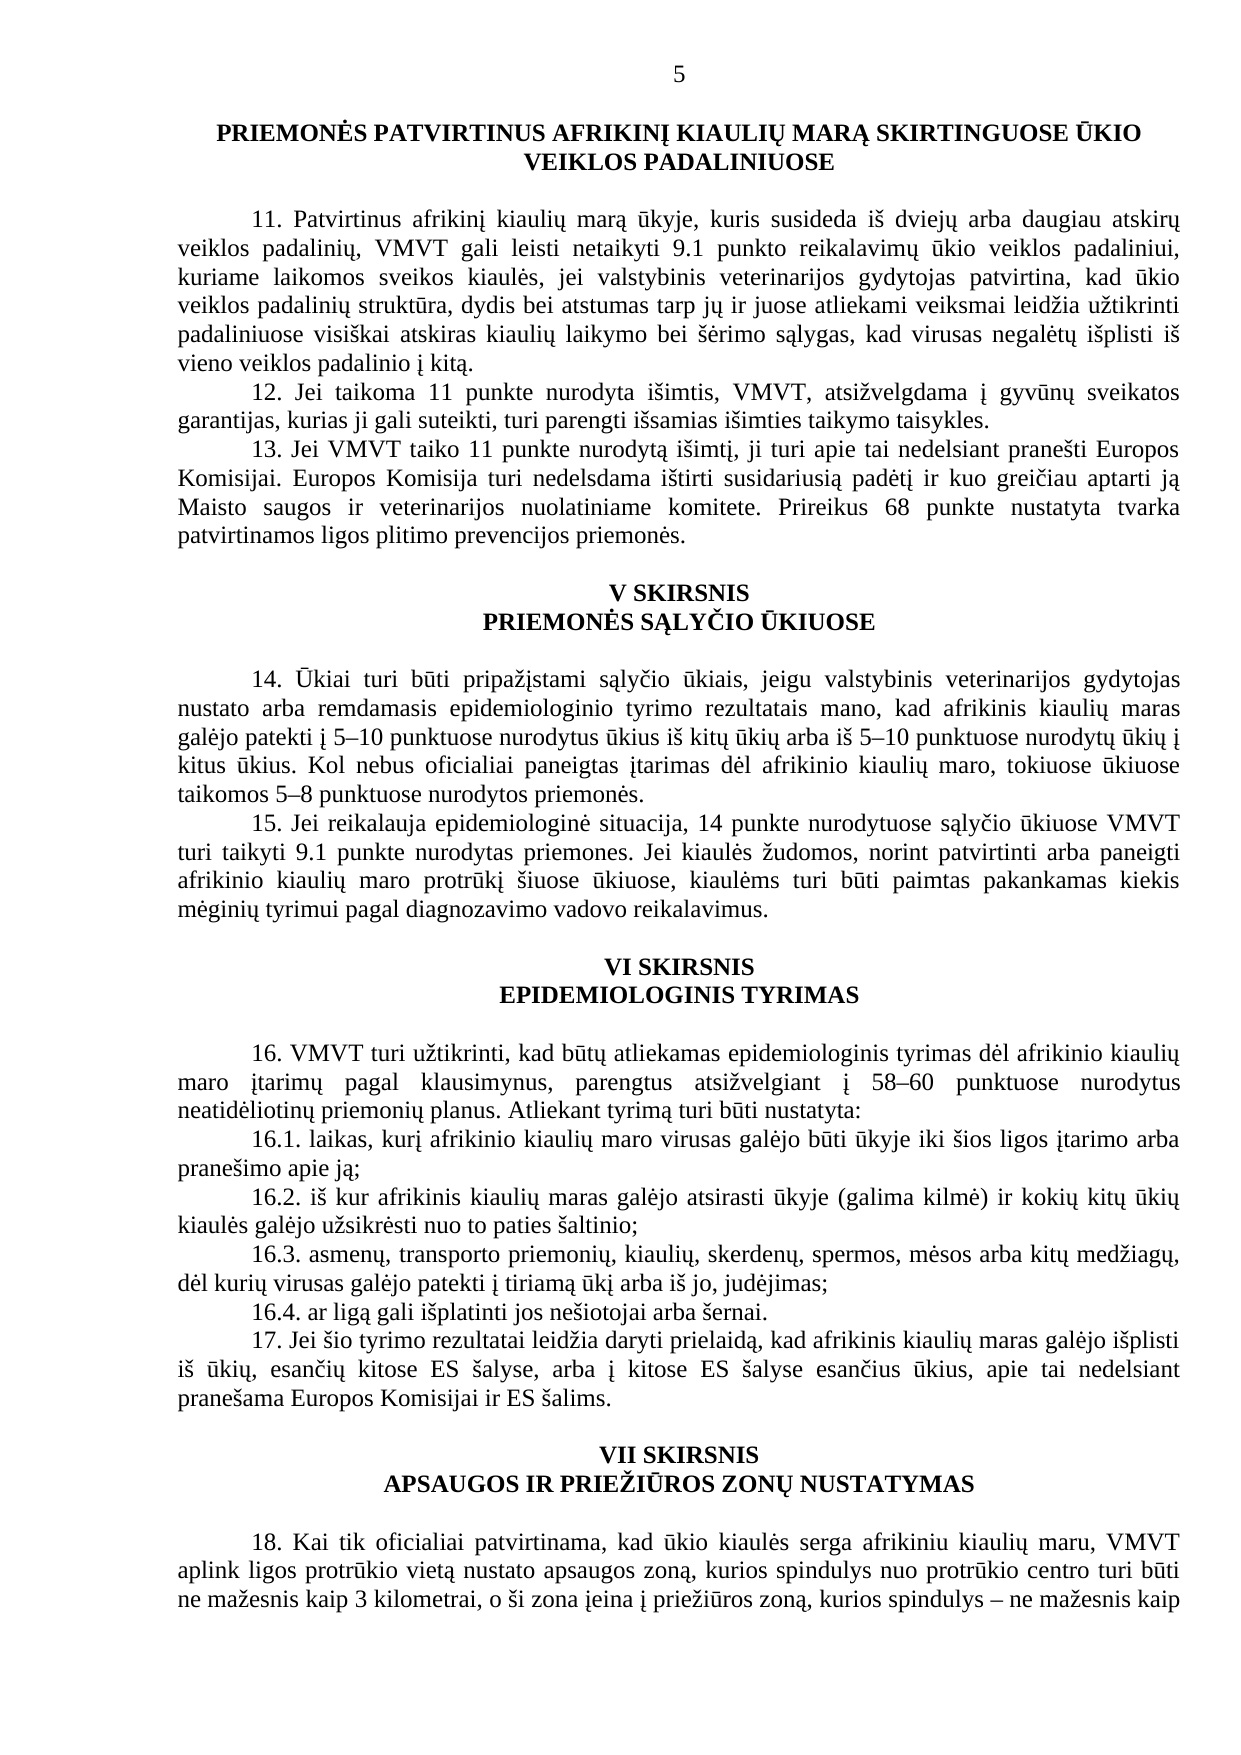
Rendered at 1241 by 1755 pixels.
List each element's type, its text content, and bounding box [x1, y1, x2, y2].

text PRIEMONĖS SĄLYČIO ŪKIUOSE [177, 607, 1181, 636]
text 14. Ūkiai turi būti pripažįstami sąlyčio ūkiais, jeigu valstybinis veterinarijos gydytojas nustato arba remdamasis epidemiologinio tyrimo rezultatais mano, kad afrikinis kiaulių maras galėjo patekti į 5–10 punktuose nurodytus ūkius iš kitų ūkių arba iš 5–10 punktuose nurodytų ūkių į kitus ūkius. Kol nebus oficialiai paneigtas įtarimas dėl afrikinio kiaulių maro, tokiuose ūkiuose taikomos 5–8 punktuose nurodytos priemonės. [177, 664, 1181, 808]
text 15. Jei reikalauja epidemiologinė situacija, 14 punkte nurodytuose sąlyčio ūkiuose VMVT turi taikyti 9.1 punkte nurodytas priemones. Jei kiaulės žudomos, norint patvirtinti arba paneigti afrikinio kiaulių maro protrūkį šiuose ūkiuose, kiaulėms turi būti paimtas pakankamas kiekis mėginių tyrimui pagal diagnozavimo vadovo reikalavimus. [177, 808, 1181, 923]
text 12. Jei taikoma 11 punkte nurodyta išimtis, VMVT, atsižvelgdama į gyvūnų sveikatos garantijas, kurias ji gali suteikti, turi parengti išsamias išimties taikymo taisykles. [177, 377, 1181, 434]
text 13. Jei VMVT taiko 11 punkte nurodytą išimtį, ji turi apie tai nedelsiant pranešti Europos Komisijai. Europos Komisija turi nedelsdama ištirti susidariusią padėtį ir kuo greičiau aptarti ją Maisto saugos ir veterinarijos nuolatiniame komitete. Prireikus 68 punkte nustatyta tvarka patvirtinamos ligos plitimo prevencijos priemonės. [177, 434, 1181, 549]
text V SKIRSNIS [177, 578, 1181, 607]
text 17. Jei šio tyrimo rezultatai leidžia daryti prielaidą, kad afrikinis kiaulių maras galėjo išplisti iš ūkių, esančių kitose ES šalyse, arba į kitose ES šalyse esančius ūkius, apie tai nedelsiant pranešama Europos Komisijai ir ES šalims. [177, 1326, 1181, 1412]
text 16.2. iš kur afrikinis kiaulių maras galėjo atsirasti ūkyje (galima kilmė) ir kokių kitų ūkių kiaulės galėjo užsikrėsti nuo to paties šaltinio; [177, 1182, 1181, 1239]
text VII SKIRSNIS [177, 1441, 1181, 1469]
text APSAUGOS IR PRIEŽIŪROS ZONŲ NUSTATYMAS [177, 1469, 1181, 1498]
text 16.1. laikas, kurį afrikinio kiaulių maro virusas galėjo būti ūkyje iki šios ligos įtarimo arba pranešimo apie ją; [177, 1124, 1181, 1182]
text 16.3. asmenų, transporto priemonių, kiaulių, skerdenų, spermos, mėsos arba kitų medžiagų, dėl kurių virusas galėjo patekti į tiriamą ūkį arba iš jo, judėjimas; [177, 1239, 1181, 1297]
text VI SKIRSNIS [177, 952, 1181, 981]
text 16.4. ar ligą gali išplatinti jos nešiotojai arba šernai. [177, 1297, 1181, 1326]
text 11. Patvirtinus afrikinį kiaulių marą ūkyje, kuris susideda iš dviejų arba daugiau atskirų veiklos padalinių, VMVT gali leisti netaikyti 9.1 punkto reikalavimų ūkio veiklos padaliniui, kuriame laikomos sveikos kiaulės, jei valstybinis veterinarijos gydytojas patvirtina, kad ūkio veiklos padalinių struktūra, dydis bei atstumas tarp jų ir juose atliekami veiksmai leidžia užtikrinti padaliniuose visiškai atskiras kiaulių laikymo bei šėrimo sąlygas, kad virusas negalėtų išplisti iš vieno veiklos padalinio į kitą. [177, 204, 1181, 377]
text PRIEMONĖS PATVIRTINUS AFRIKINĮ KIAULIŲ MARĄ SKIRTINGUOSE ŪKIO VEIKLOS PADALINIUOSE [177, 118, 1181, 176]
text 18. Kai tik oficialiai patvirtinama, kad ūkio kiaulės serga afrikiniu kiaulių maru, VMVT aplink ligos protrūkio vietą nustato apsaugos zoną, kurios spindulys nuo protrūkio centro turi būti ne mažesnis kaip 3 kilometrai, o ši zona įeina į priežiūros zoną, kurios spindulys – ne mažesnis kaip [177, 1527, 1181, 1613]
text 16. VMVT turi užtikrinti, kad būtų atliekamas epidemiologinis tyrimas dėl afrikinio kiaulių maro įtarimų pagal klausimynus, parengtus atsižvelgiant į 58–60 punktuose nurodytus neatidėliotinų priemonių planus. Atliekant tyrimą turi būti nustatyta: [177, 1038, 1181, 1124]
text EPIDEMIOLOGINIS TYRIMAS [177, 981, 1181, 1009]
